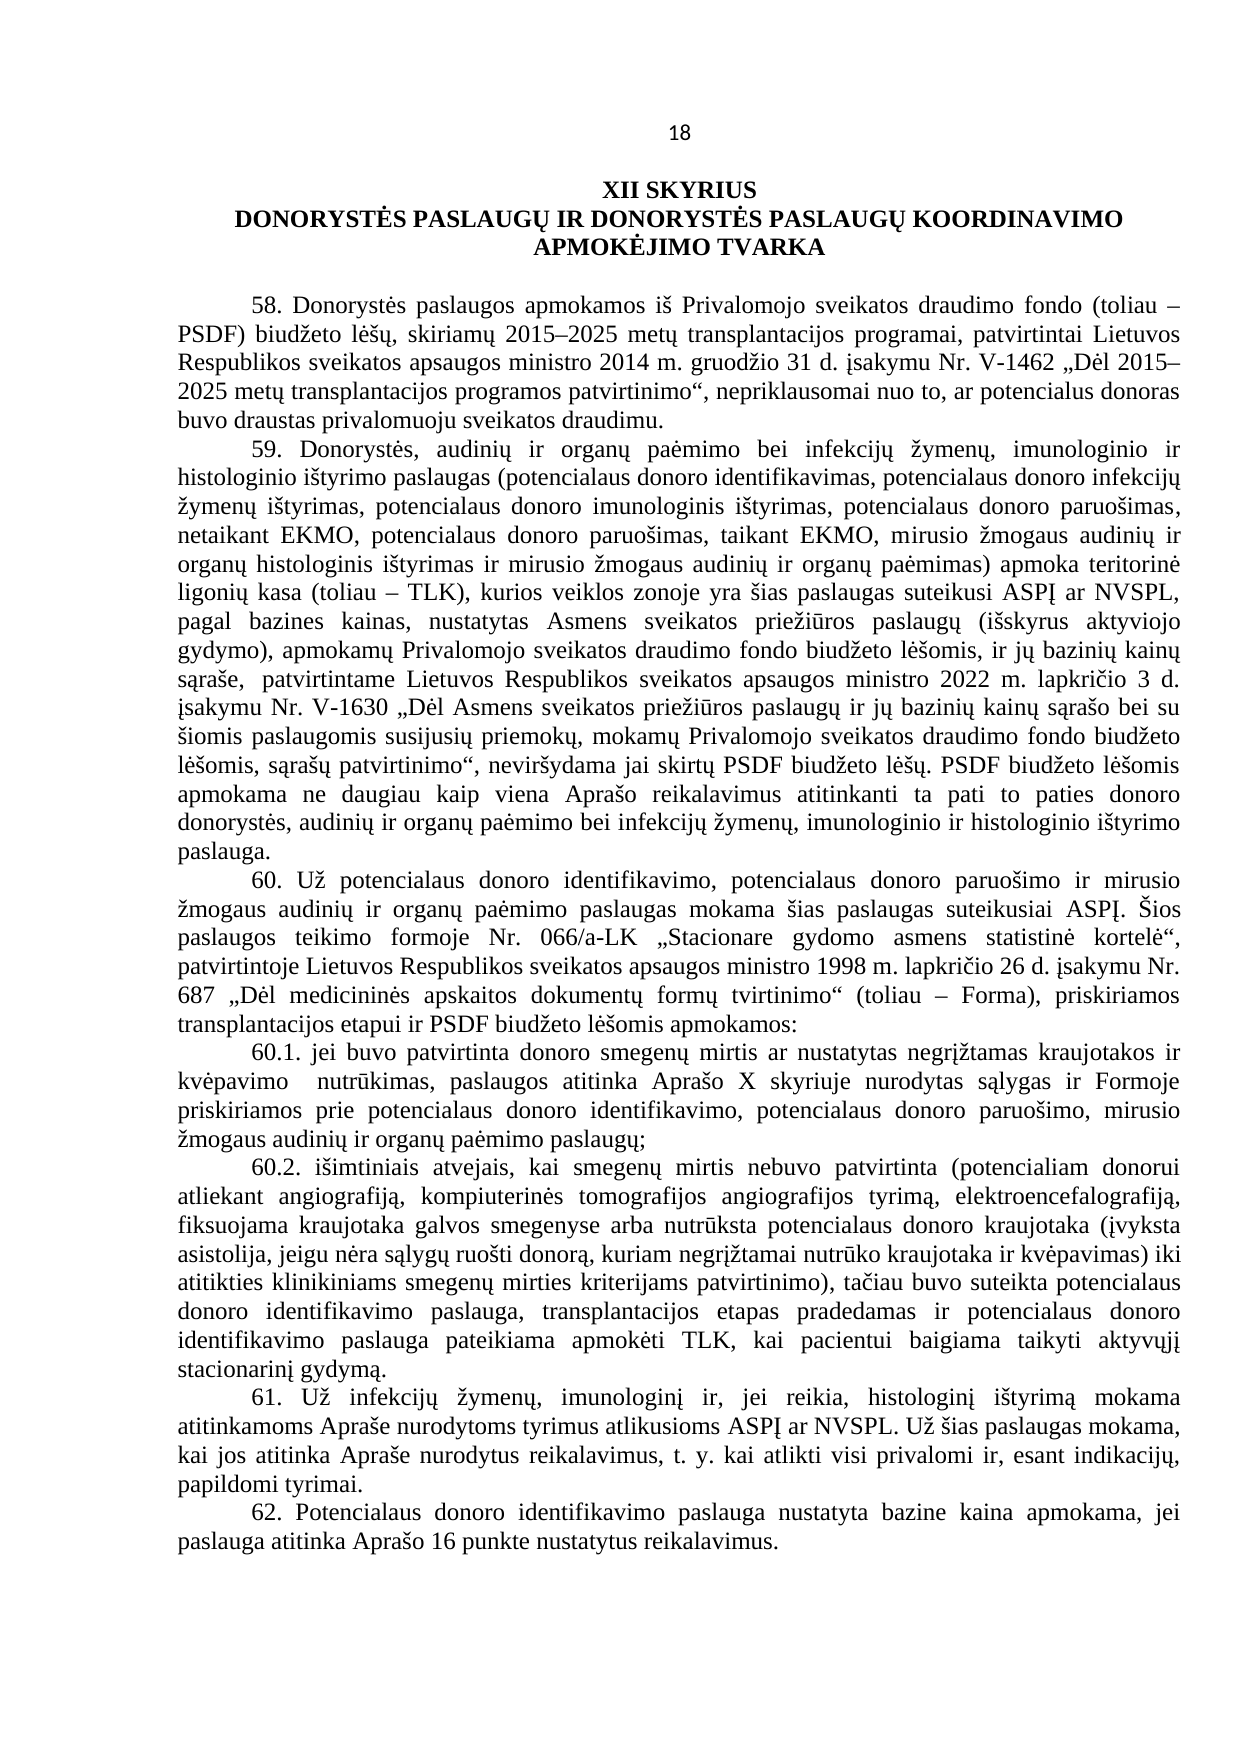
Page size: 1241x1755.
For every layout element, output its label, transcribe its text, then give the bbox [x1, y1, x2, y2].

text 60. Už potencialaus donoro identifikavimo, potencialaus donoro paruošimo ir mirusio žmogaus audinių ir organų paėmimo paslaugas mokama šias paslaugas suteikusiai ASPĮ. Šios paslaugos teikimo formoje Nr. 066/a-LK „Stacionare gydomo asmens statistinė kortelė“, patvirtintoje Lietuvos Respublikos sveikatos apsaugos ministro 1998 m. lapkričio 26 d. įsakymu Nr. 687 „Dėl medicininės apskaitos dokumentų formų tvirtinimo“ (toliau – Forma), priskiriamos transplantacijos etapui ir PSDF biudžeto lėšomis apmokamos: [177, 865, 1181, 1037]
text 62. Potencialaus donoro identifikavimo paslauga nustatyta bazine kaina apmokama, jei paslauga atitinka Aprašo 16 punkte nustatytus reikalavimus. [177, 1497, 1181, 1555]
text 60.1. jei buvo patvirtinta donoro smegenų mirtis ar nustatytas negrįžtamas kraujotakos ir kvėpavimo nutrūkimas, paslaugos atitinka Aprašo X skyriuje nurodytas sąlygas ir Formoje priskiriamos prie potencialaus donoro identifikavimo, potencialaus donoro paruošimo, mirusio žmogaus audinių ir organų paėmimo paslaugų; [177, 1037, 1181, 1152]
text DONORYSTĖS PASLAUGŲ IR DONORYSTĖS PASLAUGŲ KOORDINAVIMO APMOKĖJIMO TVARKA [177, 204, 1181, 261]
text 58. Donorystės paslaugos apmokamos iš Privalomojo sveikatos draudimo fondo (toliau – PSDF) biudžeto lėšų, skiriamų 2015–2025 metų transplantacijos programai, patvirtintai Lietuvos Respublikos sveikatos apsaugos ministro 2014 m. gruodžio 31 d. įsakymu Nr. V-1462 „Dėl 2015–2025 metų transplantacijos programos patvirtinimo“, nepriklausomai nuo to, ar potencialus donoras buvo draustas privalomuoju sveikatos draudimu. [177, 290, 1181, 434]
text Xii SKYRIUS [177, 175, 1181, 204]
text 60.2. išimtiniais atvejais, kai smegenų mirtis nebuvo patvirtinta (potencialiam donorui atliekant angiografiją, kompiuterinės tomografijos angiografijos tyrimą, elektroencefalografiją, fiksuojama kraujotaka galvos smegenyse arba nutrūksta potencialaus donoro kraujotaka (įvyksta asistolija, jeigu nėra sąlygų ruošti donorą, kuriam negrįžtamai nutrūko kraujotaka ir kvėpavimas) iki atitikties klinikiniams smegenų mirties kriterijams patvirtinimo), tačiau buvo suteikta potencialaus donoro identifikavimo paslauga, transplantacijos etapas pradedamas ir potencialaus donoro identifikavimo paslauga pateikiama apmokėti TLK, kai pacientui baigiama taikyti aktyvųjį stacionarinį gydymą. [177, 1152, 1181, 1382]
text 59. Donorystės, audinių ir organų paėmimo bei infekcijų žymenų, imunologinio ir histologinio ištyrimo paslaugas (potencialaus donoro identifikavimas, potencialaus donoro infekcijų žymenų ištyrimas, potencialaus donoro imunologinis ištyrimas, potencialaus donoro paruošimas, netaikant EKMO, potencialaus donoro paruošimas, taikant EKMO, mirusio žmogaus audinių ir organų histologinis ištyrimas ir mirusio žmogaus audinių ir organų paėmimas) apmoka teritorinė ligonių kasa (toliau – TLK), kurios veiklos zonoje yra šias paslaugas suteikusi ASPĮ ar NVSPL, pagal bazines kainas, nustatytas Asmens sveikatos priežiūros paslaugų (išskyrus aktyviojo gydymo), apmokamų Privalomojo sveikatos draudimo fondo biudžeto lėšomis, ir jų bazinių kainų sąraše, patvirtintame Lietuvos Respublikos sveikatos apsaugos ministro 2022 m. lapkričio 3 d. įsakymu Nr. V-1630 „Dėl Asmens sveikatos priežiūros paslaugų ir jų bazinių kainų sąrašo bei su šiomis paslaugomis susijusių priemokų, mokamų Privalomojo sveikatos draudimo fondo biudžeto lėšomis, sąrašų patvirtinimo“, neviršydama jai skirtų PSDF biudžeto lėšų. PSDF biudžeto lėšomis apmokama ne daugiau kaip viena Aprašo reikalavimus atitinkanti ta pati to paties donoro donorystės, audinių ir organų paėmimo bei infekcijų žymenų, imunologinio ir histologinio ištyrimo paslauga. [177, 434, 1181, 865]
text 61. Už infekcijų žymenų, imunologinį ir, jei reikia, histologinį ištyrimą mokama atitinkamoms Apraše nurodytoms tyrimus atlikusioms ASPĮ ar NVSPL. Už šias paslaugas mokama, kai jos atitinka Apraše nurodytus reikalavimus, t. y. kai atlikti visi privalomi ir, esant indikacijų, papildomi tyrimai. [177, 1382, 1181, 1497]
